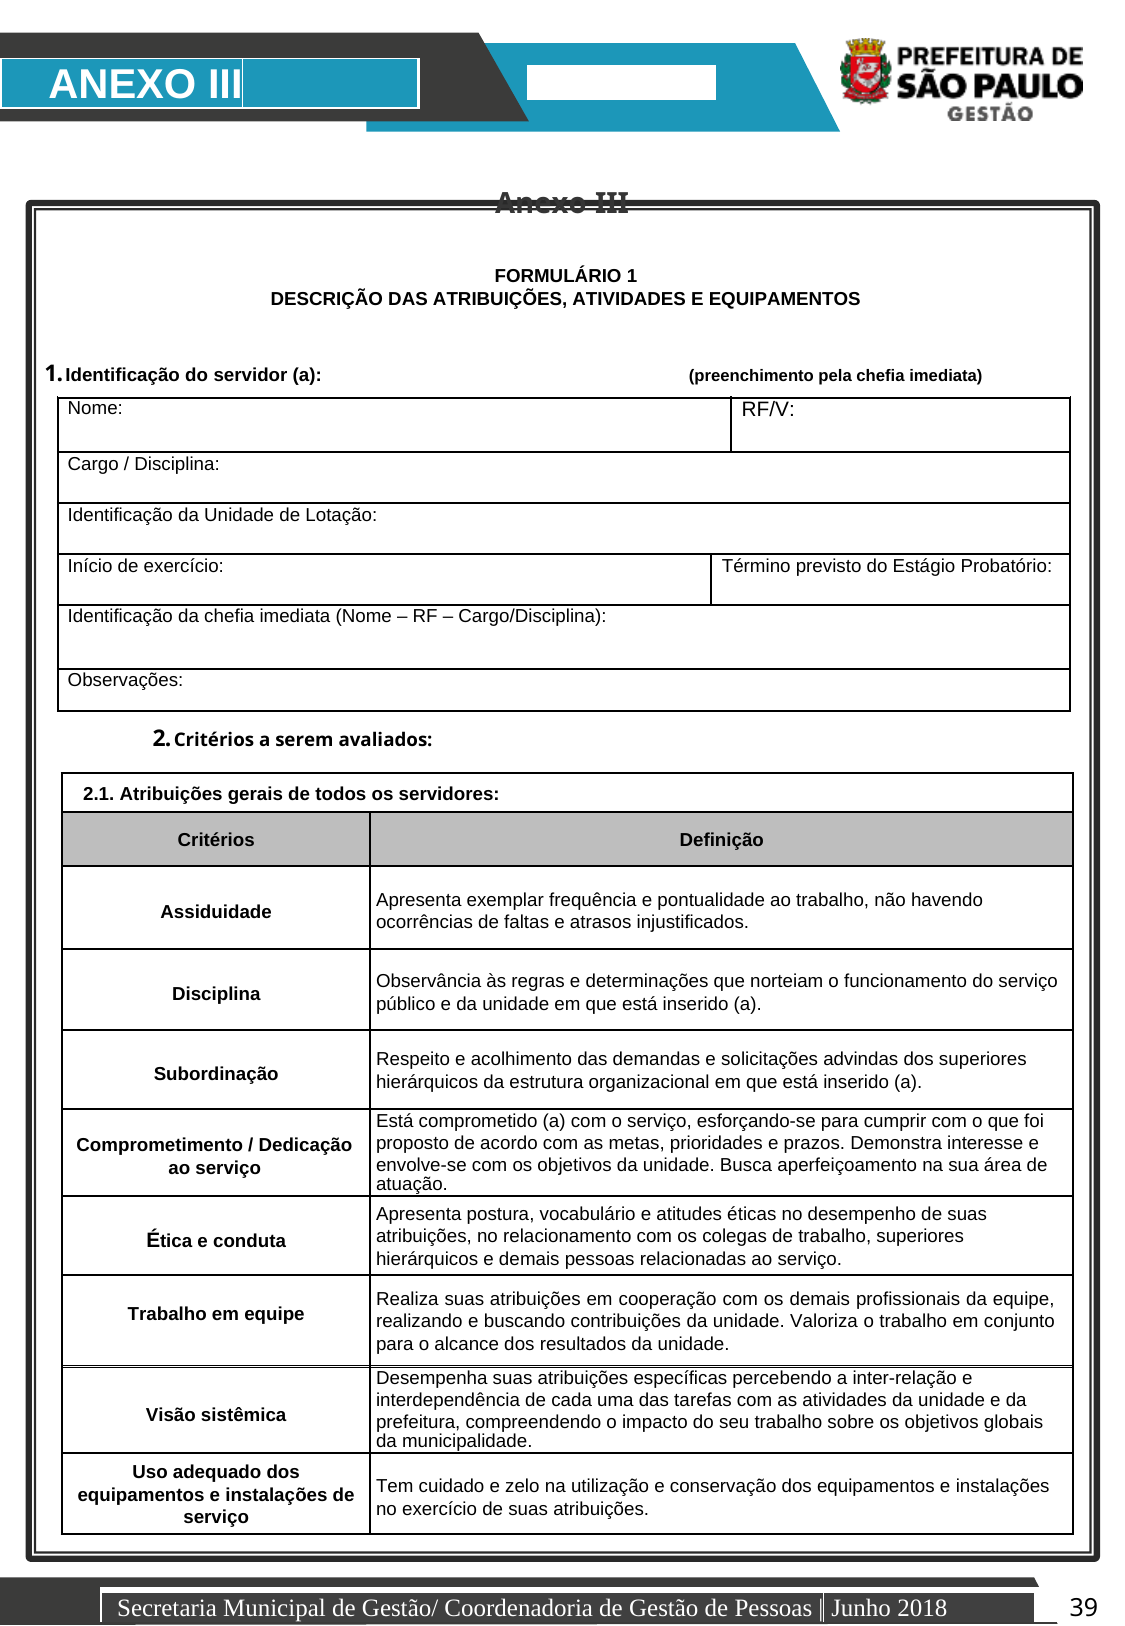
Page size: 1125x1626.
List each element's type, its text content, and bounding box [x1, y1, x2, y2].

table_cell Início de exercício: [59, 555, 710, 603]
table_cell Observações: [59, 670, 1069, 710]
table_cell Observância às regras e determinações que norteiam o funcionamento do serviço público e da unidade em que está inserido (a). [371, 950, 1072, 1029]
table_cell Trabalho em equipe [63, 1276, 369, 1365]
table_cell Disciplina [63, 950, 369, 1029]
table_cell Está comprometido (a) com o serviço, esforçando-se para cumprir com o que foi proposto de acordo com as metas, prioridades e prazos. Demonstra interesse e envolve-se com os objetivos da unidade. Busca aperfeiçoamento na sua área de atuação. [371, 1110, 1072, 1195]
table_cell Assiduidade [63, 867, 369, 947]
table_cell Ética e conduta [63, 1197, 369, 1273]
table_header Nome: [59, 399, 730, 451]
table_cell Uso adequado dos equipamentos e instalações de serviço [63, 1454, 369, 1533]
text DESCRIÇÃO DAS ATRIBUIÇÕES, ATIVIDADES E EQUIPAMENTOS [76, 288, 1055, 309]
list [1101, 722, 1125, 753]
table_cell Respeito e acolhimento das demandas e solicitações advindas dos superiores hierárquicos da estrutura organizacional em que está inserido (a). [371, 1031, 1072, 1108]
table_cell Realiza suas atribuições em cooperação com os demais profissionais da equipe, realizando e buscando contribuições da unidade. Valoriza o trabalho em conjunto para o alcance dos resultados da unidade. [371, 1276, 1072, 1365]
subtitle Anexo III [69, 211, 1055, 222]
table_cell Identificação da Unidade de Lotação: [59, 504, 1069, 553]
table_cell Critérios [63, 813, 369, 865]
table_cell Término previsto do Estágio Probatório: [712, 555, 1069, 603]
table_cell Tem cuidado e zelo na utilização e conservação dos equipamentos e instalações no exercício de suas atribuições. [371, 1454, 1072, 1533]
table_header RF/V: [732, 399, 1069, 451]
table_header 2.1. Atribuições gerais de todos os servidores: [63, 774, 1072, 811]
list Identificação do servidor (a): (preenchimento pela chefia imediata) [44, 357, 1089, 388]
list Critérios a serem avaliados: [152, 722, 1089, 753]
table_cell Visão sistêmica [63, 1368, 369, 1452]
text FORMULÁRIO 1 [76, 265, 1055, 287]
table_cell Cargo / Disciplina: [59, 453, 1069, 502]
table_cell Identificação da chefia imediata (Nome – RF – Cargo/Disciplina): [59, 606, 1069, 668]
table_cell Definição [371, 813, 1072, 865]
table_cell Subordinação [63, 1031, 369, 1108]
subtitle Anexo III [69, 182, 1055, 199]
table_cell Comprometimento / Dedicação ao serviço [63, 1110, 369, 1195]
table_cell Apresenta postura, vocabulário e atitudes éticas no desempenho de suas atribuições, no relacionamento com os colegas de trabalho, superiores hierárquicos e demais pessoas relacionadas ao serviço. [371, 1197, 1072, 1273]
table_cell Desempenha suas atribuições específicas percebendo a inter-relação e interdependência de cada uma das tarefas com as atividades da unidade e da prefeitura, compreendendo o impacto do seu trabalho sobre os objetivos globais da municipalidade. [371, 1368, 1072, 1452]
table_cell Apresenta exemplar frequência e pontualidade ao trabalho, não havendo ocorrências de faltas e atrasos injustificados. [371, 867, 1072, 947]
